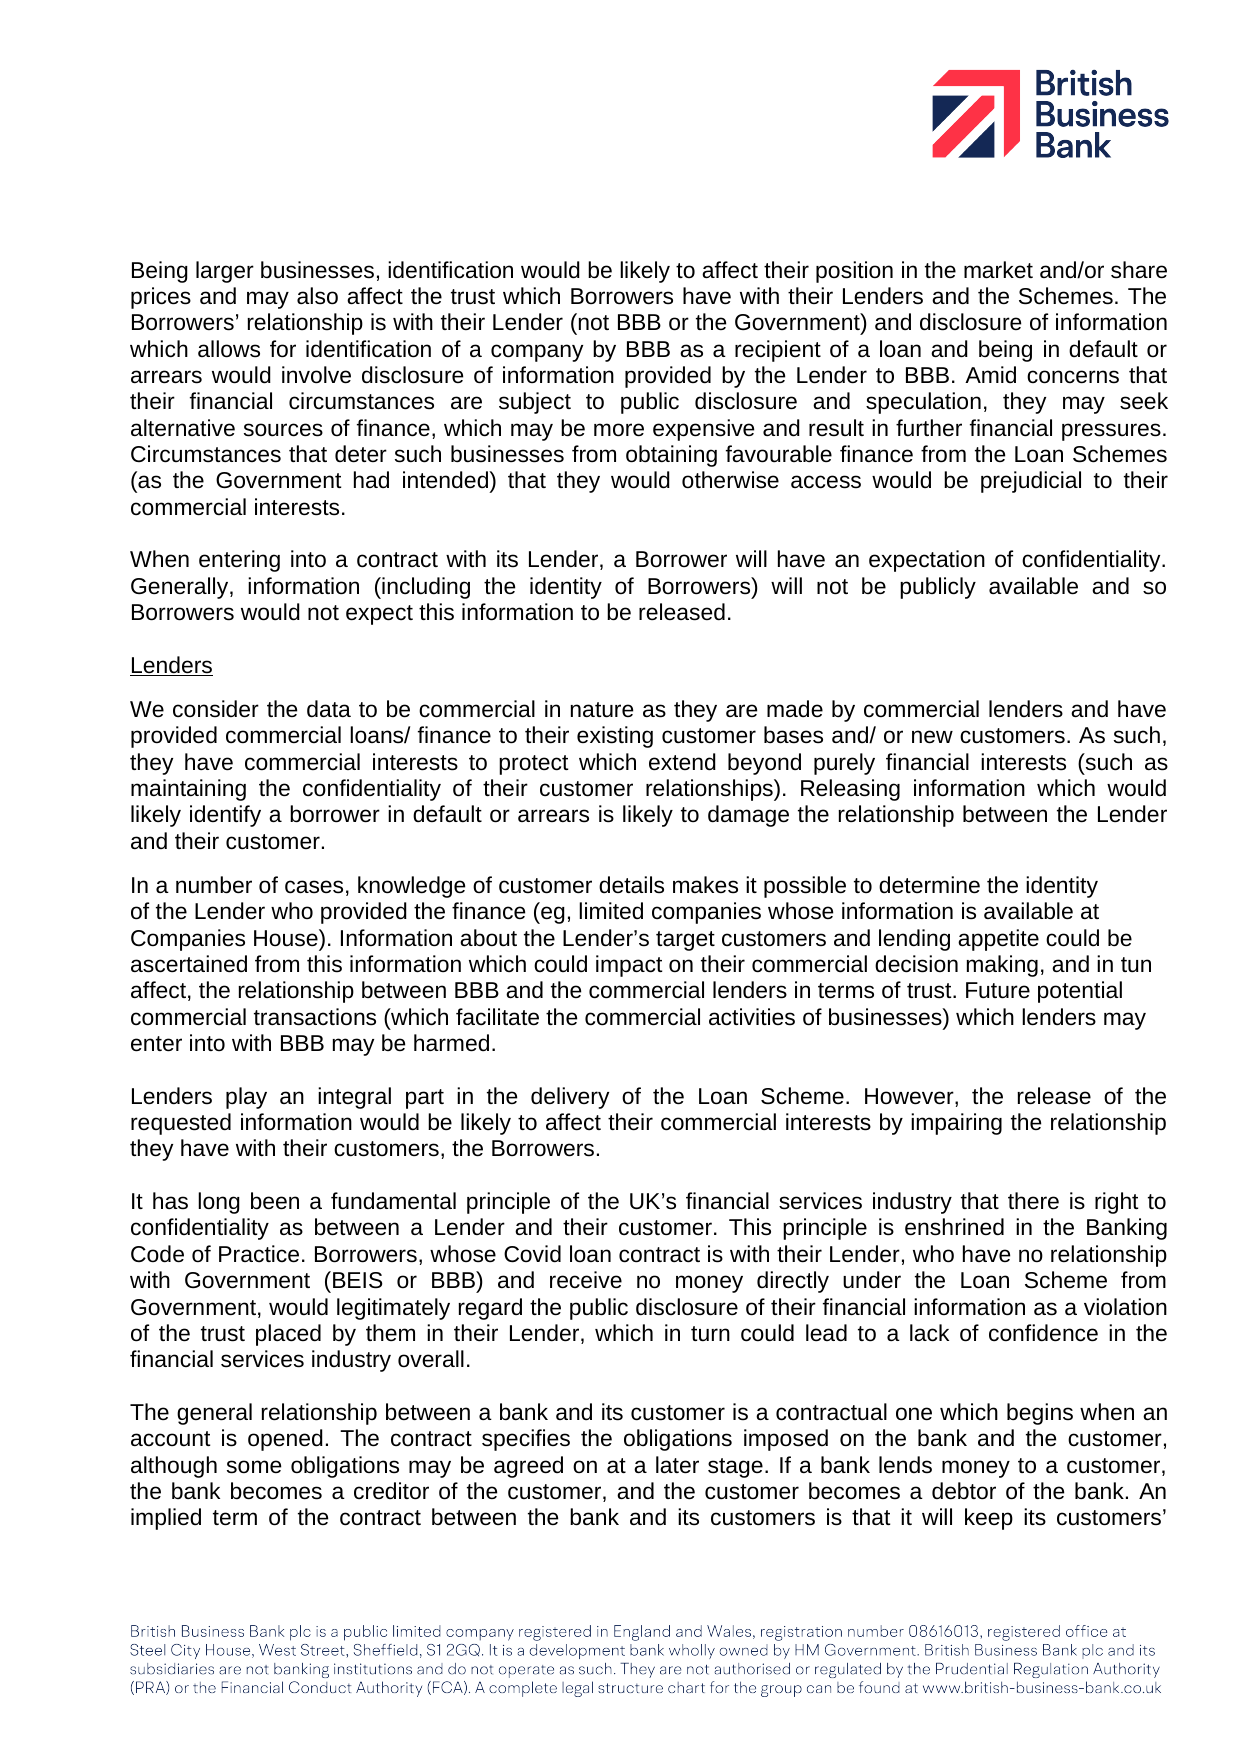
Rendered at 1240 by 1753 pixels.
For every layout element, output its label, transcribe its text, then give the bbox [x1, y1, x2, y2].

text Companies House). Information about the Lender’s target customers and lending appetite could be [130, 924, 1169, 951]
text enter into with BBB may be harmed. [130, 1030, 1169, 1056]
text commercial transactions (which facilitate the commercial activities of businesses) which lenders may [130, 1003, 1169, 1030]
text Lenders play an integral part in the delivery of the Loan Scheme. However, the release of the requested information would be likely to affect their commercial interests by impairing the relationship they have with their customers, the Borrowers. [130, 1083, 1169, 1162]
text When entering into a contract with its Lender, a Borrower will have an expectation of confidentiality. Generally, information (including the identity of Borrowers) will not be publicly available and so Borrowers would not expect this information to be released. [130, 546, 1169, 626]
text In a number of cases, knowledge of customer details makes it possible to determine the identity [130, 872, 1169, 898]
text The general relationship between a bank and its customer is a contractual one which begins when an account is opened. The contract specifies the obligations imposed on the bank and the customer, although some obligations may be agreed on at a later stage. If a bank lends money to a customer, the bank becomes a creditor of the customer, and the customer becomes a debtor of the bank. An implied term of the contract between the bank and its customers is that it will keep its customers’ [130, 1399, 1169, 1531]
text ascertained from this information which could impact on their commercial decision making, and in tun [130, 951, 1169, 977]
text affect, the relationship between BBB and the commercial lenders in terms of trust. Future potential [130, 977, 1169, 1003]
text Being larger businesses, identification would be likely to affect their position in the market and/or share prices and may also affect the trust which Borrowers have with their Lenders and the Schemes. The Borrowers’ relationship is with their Lender (not BBB or the Government) and disclosure of information which allows for identification of a company by BBB as a recipient of a loan and being in default or arrears would involve disclosure of information provided by the Lender to BBB. Amid concerns that their financial circumstances are subject to public disclosure and speculation, they may seek alternative sources of finance, which may be more expensive and result in further financial pressures. Circumstances that deter such businesses from obtaining favourable finance from the Loan Schemes (as the Government had intended) that they would otherwise access would be prejudicial to their commercial interests. [130, 257, 1169, 520]
text We consider the data to be commercial in nature as they are made by commercial lenders and have provided commercial loans/ finance to their existing customer bases and/ or new customers. As such, they have commercial interests to protect which extend beyond purely financial interests (such as maintaining the confidentiality of their customer relationships). Releasing information which would likely identify a borrower in default or arrears is likely to damage the relationship between the Lender and their customer. [130, 696, 1169, 854]
text It has long been a fundamental principle of the UK’s financial services industry that there is right to confidentiality as between a Lender and their customer. This principle is enshrined in the Banking Code of Practice. Borrowers, whose Covid loan contract is with their Lender, who have no relationship with Government (BEIS or BBB) and receive no money directly under the Loan Scheme from Government, would legitimately regard the public disclosure of their financial information as a violation of the trust placed by them in their Lender, which in turn could lead to a lack of confidence in the financial services industry overall. [130, 1188, 1169, 1372]
text of the Lender who provided the finance (eg, limited companies whose information is available at [130, 898, 1169, 924]
text Lenders [130, 652, 1169, 678]
